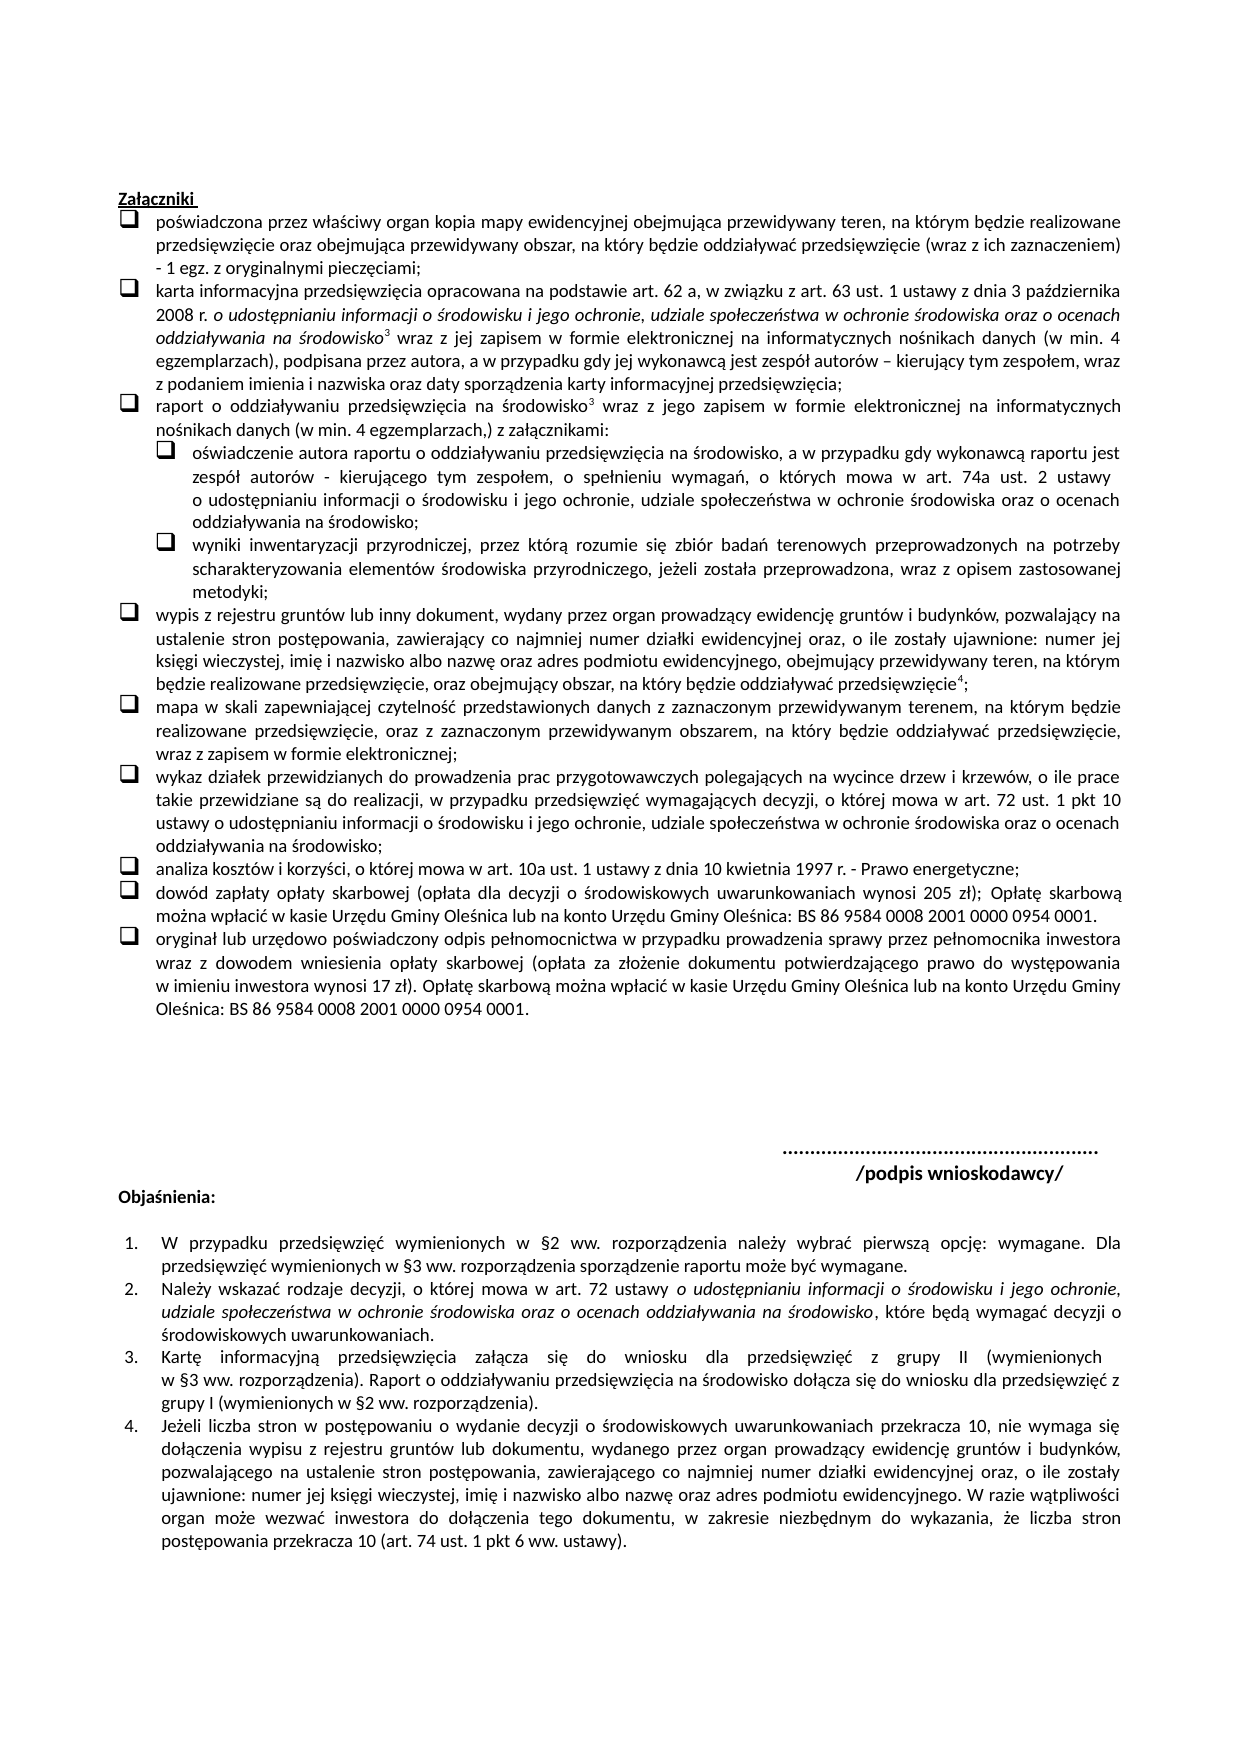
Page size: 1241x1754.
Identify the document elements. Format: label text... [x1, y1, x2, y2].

list W przypadku przedsięwzięć wymienionych w §2 ww. rozporządzenia należy wybrać pierwszą opcję: wymagane. Dla przedsięwzięć wymienionych w §3 ww. rozporządzenia sporządzenie raportu może być wymagane. [124, 1231, 1122, 1277]
list mapa w skali zapewniającej czytelność przedstawionych danych z zaznaczonym przewidywanym terenem, na którym będzie realizowane przedsięwzięcie, oraz z zaznaczonym przewidywanym obszarem, na który będzie oddziaływać przedsięwzięcie, wraz z zapisem w formie elektronicznej; [118, 695, 1122, 765]
text Objaśnienia: [118, 1185, 1122, 1208]
list Kartę informacyjną przedsięwzięcia załącza się do wniosku dla przedsięwzięć z grupy II (wymienionych w §3 ww. rozporządzenia). Raport o oddziaływaniu przedsięwzięcia na środowisko dołącza się do wniosku dla przedsięwzięć z grupy I (wymienionych w §2 ww. rozporządzenia). [124, 1346, 1122, 1414]
list Należy wskazać rodzaje decyzji, o której mowa w art. 72 ustawy o udostępnianiu informacji o środowisku i jego ochronie, udziale społeczeństwa w ochronie środowiska oraz o ocenach oddziaływania na środowisko, które będą wymagać decyzji o środowiskowych uwarunkowaniach. [124, 1277, 1122, 1346]
list dowód zapłaty opłaty skarbowej (opłata dla decyzji o środowiskowych uwarunkowaniach wynosi 205 zł); Opłatę skarbową można wpłacić w kasie Urzędu Gminy Oleśnica lub na konto Urzędu Gminy Oleśnica: BS 86 9584 0008 2001 0000 0954 0001. [118, 881, 1122, 927]
text Załączniki [118, 187, 1122, 210]
list analiza kosztów i korzyści, o której mowa w art. 10a ust. 1 ustawy z dnia 10 kwietnia 1997 r. - Prawo energetyczne; [118, 857, 1122, 881]
list oryginał lub urzędowo poświadczony odpis pełnomocnictwa w przypadku prowadzenia sprawy przez pełnomocnika inwestora wraz z dowodem wniesienia opłaty skarbowej (opłata za złożenie dokumentu potwierdzającego prawo do występowania w imieniu inwestora wynosi 17 zł). Opłatę skarbową można wpłacić w kasie Urzędu Gminy Oleśnica lub na konto Urzędu Gminy Oleśnica: BS 86 9584 0008 2001 0000 0954 0001. [118, 927, 1122, 1020]
list wykaz działek przewidzianych do prowadzenia prac przygotowawczych polegających na wycince drzew i krzewów, o ile prace takie przewidziane są do realizacji, w przypadku przedsięwzięć wymagających decyzji, o której mowa w art. 72 ust. 1 pkt 10 ustawy o udostępnianiu informacji o środowisku i jego ochronie, udziale społeczeństwa w ochronie środowiska oraz o ocenach oddziaływania na środowisko; [118, 765, 1122, 857]
list karta informacyjna przedsięwzięcia opracowana na podstawie art. 62 a, w związku z art. 63 ust. 1 ustawy z dnia 3 października 2008 r. o udostępnianiu informacji o środowisku i jego ochronie, udziale społeczeństwa w ochronie środowiska oraz o ocenach oddziaływania na środowisko3 wraz z jej zapisem w formie elektronicznej na informatycznych nośnikach danych (w min. 4 egzemplarzach), podpisana przez autora, a w przypadku gdy jej wykonawcą jest zespół autorów – kierujący tym zespołem, wraz z podaniem imienia i nazwiska oraz daty sporządzenia karty informacyjnej przedsięwzięcia; [118, 279, 1122, 394]
list Jeżeli liczba stron w postępowaniu o wydanie decyzji o środowiskowych uwarunkowaniach przekracza 10, nie wymaga się dołączenia wypisu z rejestru gruntów lub dokumentu, wydanego przez organ prowadzący ewidencję gruntów i budynków, pozwalającego na ustalenie stron postępowania, zawierającego co najmniej numer działki ewidencyjnej oraz, o ile zostały ujawnione: numer jej księgi wieczystej, imię i nazwisko albo nazwę oraz adres podmiotu ewidencyjnego. W razie wątpliwości organ może wezwać inwestora do dołączenia tego dokumentu, w zakresie niezbędnym do wykazania, że liczba stron postępowania przekracza 10 (art. 74 ust. 1 pkt 6 ww. ustawy). [124, 1414, 1122, 1552]
list poświadczona przez właściwy organ kopia mapy ewidencyjnej obejmująca przewidywany teren, na którym będzie realizowane przedsięwzięcie oraz obejmująca przewidywany obszar, na który będzie oddziaływać przedsięwzięcie (wraz z ich zaznaczeniem) - 1 egz. z oryginalnymi pieczęciami; [118, 210, 1122, 279]
list wyniki inwentaryzacji przyrodniczej, przez którą rozumie się zbiór badań terenowych przeprowadzonych na potrzeby scharakteryzowania elementów środowiska przyrodniczego, jeżeli została przeprowadzona, wraz z opisem zastosowanej metodyki; [154, 533, 1122, 603]
list wypis z rejestru gruntów lub inny dokument, wydany przez organ prowadzący ewidencję gruntów i budynków, pozwalający na ustalenie stron postępowania, zawierający co najmniej numer działki ewidencyjnej oraz, o ile zostały ujawnione: numer jej księgi wieczystej, imię i nazwisko albo nazwę oraz adres podmiotu ewidencyjnego, obejmujący przewidywany teren, na którym będzie realizowane przedsięwzięcie, oraz obejmujący obszar, na który będzie oddziaływać przedsięwzięcie4; [118, 603, 1122, 695]
text ......................................................... [782, 1134, 1122, 1160]
text /podpis wnioskodawcy/ [782, 1160, 1122, 1185]
list raport o oddziaływaniu przedsięwzięcia na środowisko3 wraz z jego zapisem w formie elektronicznej na informatycznych nośnikach danych (w min. 4 egzemplarzach,) z załącznikami: [118, 394, 1122, 441]
list oświadczenie autora raportu o oddziaływaniu przedsięwzięcia na środowisko, a w przypadku gdy wykonawcą raportu jest zespół autorów - kierującego tym zespołem, o spełnieniu wymagań, o których mowa w art. 74a ust. 2 ustawy o udostępnianiu informacji o środowisku i jego ochronie, udziale społeczeństwa w ochronie środowiska oraz o ocenach oddziaływania na środowisko; [154, 441, 1122, 533]
